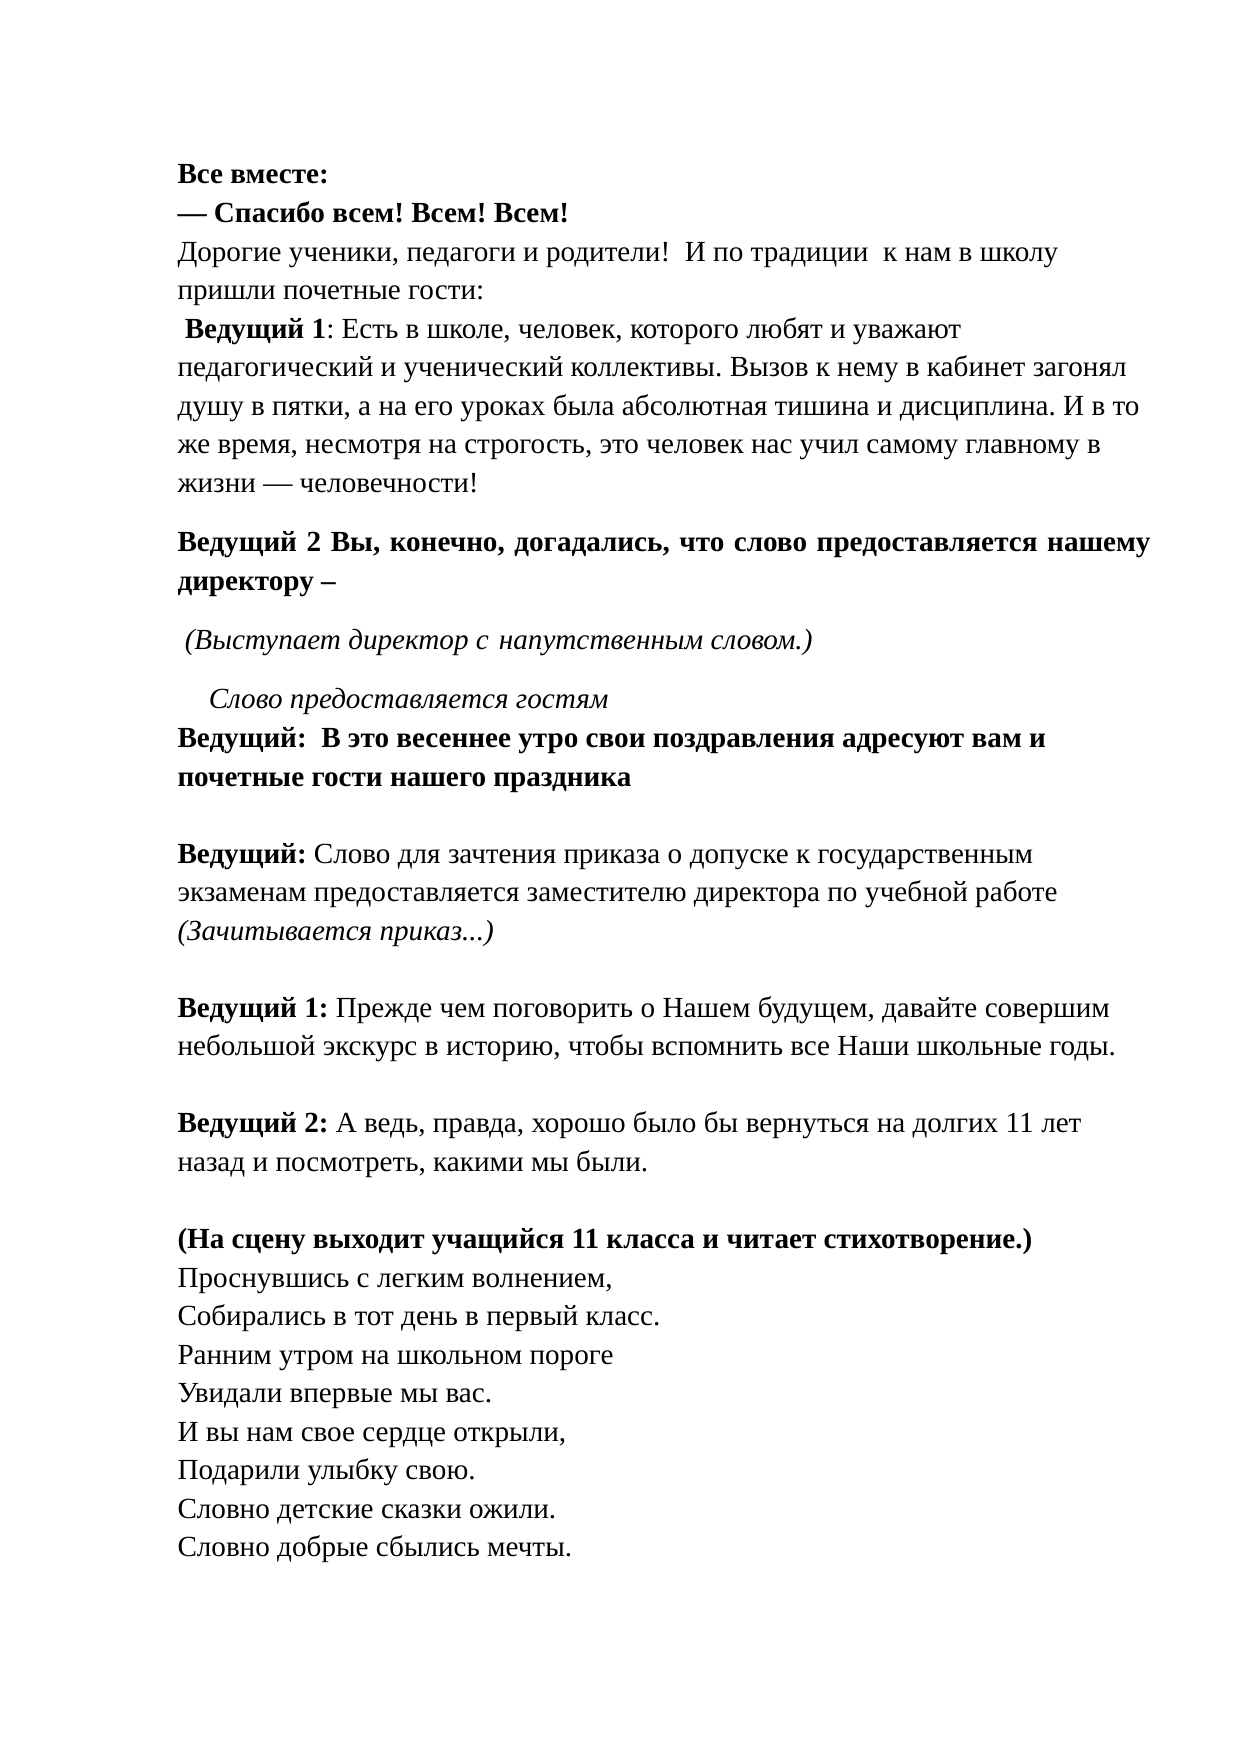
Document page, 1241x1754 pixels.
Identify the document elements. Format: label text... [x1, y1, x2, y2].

text Ведущий 1: Есть в школе, человек, которого любят и уважают педагогический и ученический коллективы. Вызов к нему в кабинет загонял душу в пятки, а на его уроках была абсолютная тишина и дисциплина. И в то же время, несмотря на строгость, это человек нас учил самому главному в жизни — человечности! [177, 311, 1152, 498]
text (Выступает директор с напутственным словом.) [177, 622, 1152, 656]
text Ведущий: Слово для зачтения приказа о допуске к государственным экзаменам предоставляется заместителю директора по учебной работе (Зачитывается приказ...) Ведущий 1: Прежде чем поговорить о Нашем будущем, давайте совершим небольшой экскурс в историю, чтобы вспомнить все Наши школьные годы. Ведущий 2: А ведь, правда, хорошо было бы вернуться на долгих 11 лет назад и посмотреть, какими мы были. (На сцену выходит учащийся 11 класса и читает стихотворение.) Проснувшись с легким волнением, Собирались в тот день в первый класс. Ранним утром на школьном пороге Увидали впервые мы вас. И вы нам свое сердце открыли, Подарили улыбку свою. Словно детские сказки ожили. Словно добрые сбылись мечты. [177, 836, 1152, 1602]
text Ведущий 2 Вы, конечно, догадались, что слово предоставляется нашему директору – [177, 524, 1152, 596]
text Слово предоставляется гостям Ведущий: В это весеннее утро свои поздравления адресуют вам и почетные гости нашего праздника [177, 682, 1152, 792]
text Все вместе: — Спасибо всем! Всем! Всем! Дорогие ученики, педагоги и родители! И по традиции к нам в школу пришли почетные гости: [177, 118, 1152, 306]
